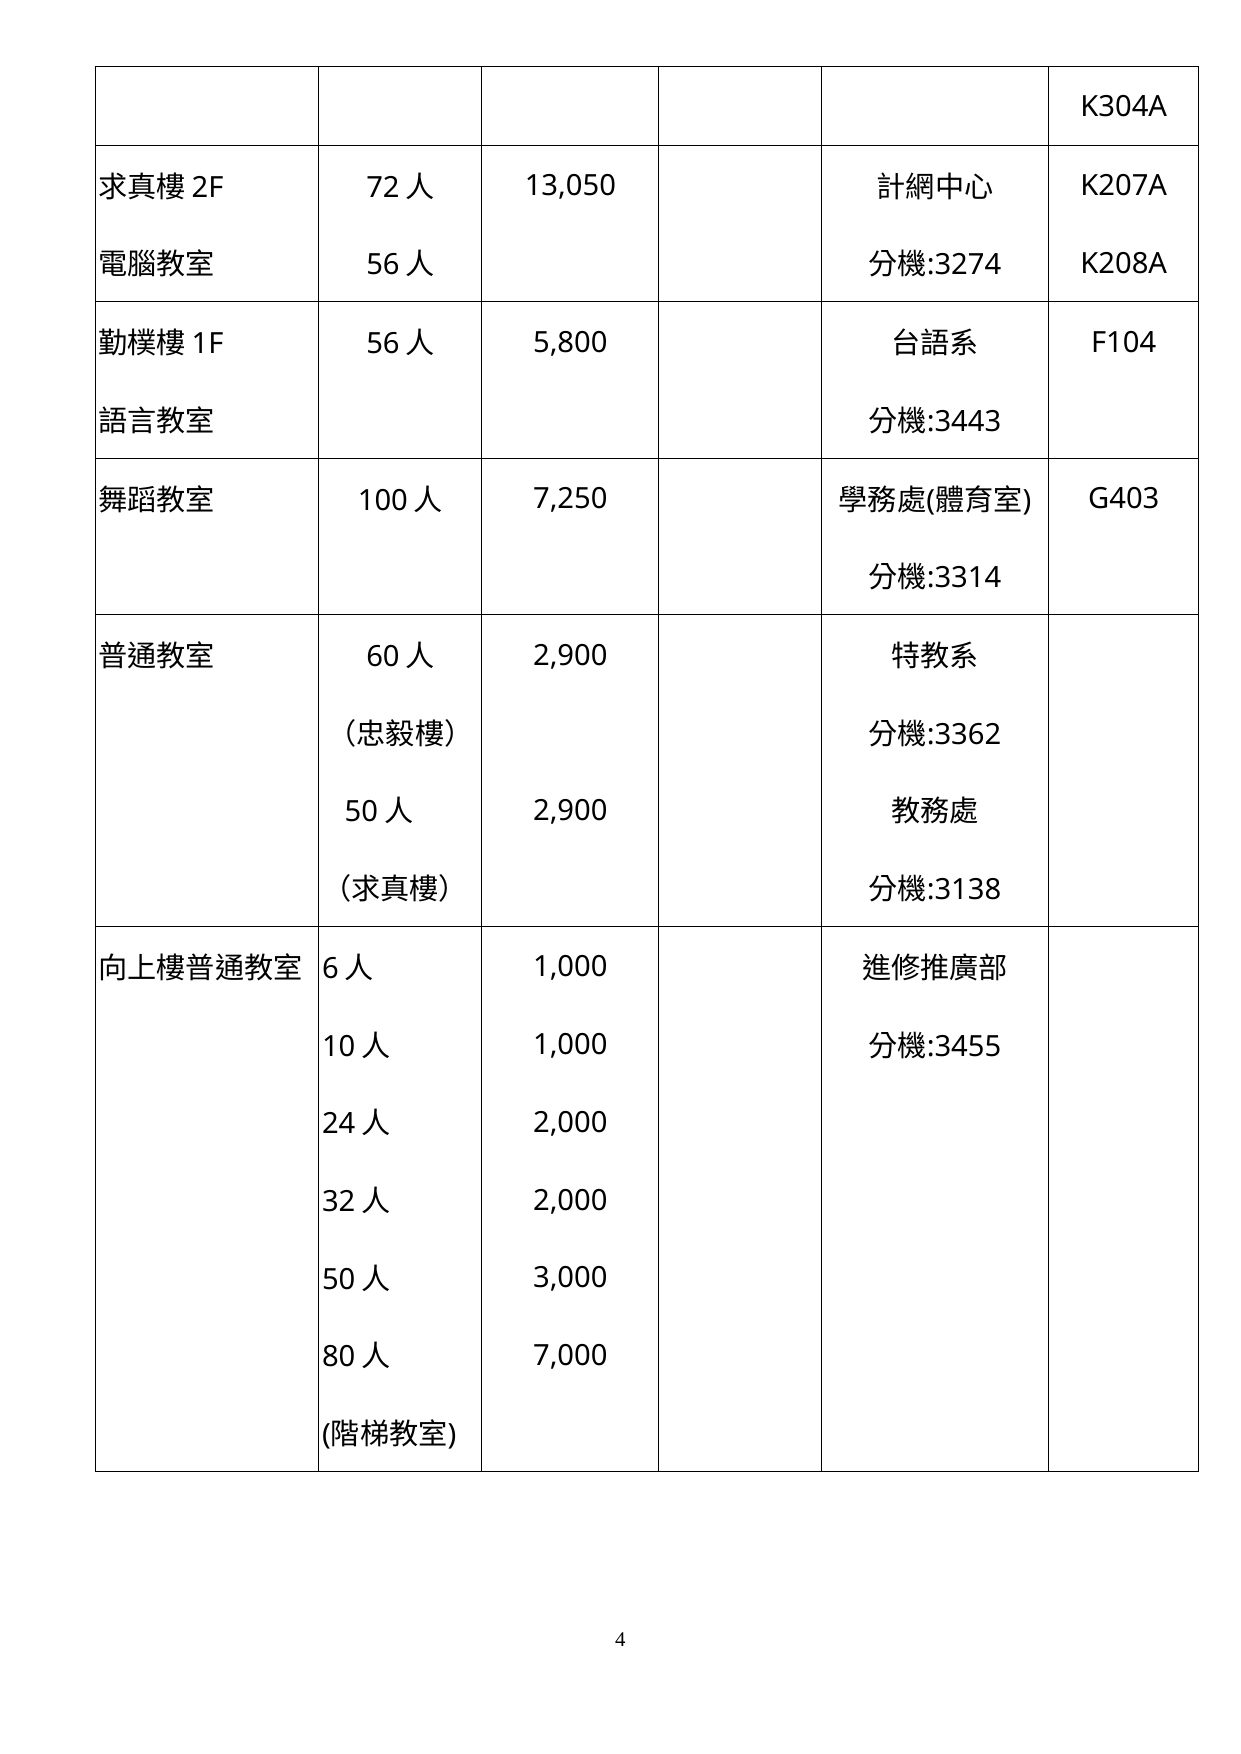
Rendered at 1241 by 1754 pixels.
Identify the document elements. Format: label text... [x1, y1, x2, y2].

table_cell [822, 67, 1048, 144]
table_cell K207A K208A [1049, 146, 1198, 301]
table_cell 計網中心 分機:3274 [822, 146, 1048, 301]
table_cell [659, 927, 821, 1471]
table_cell 特教系 分機:3362 教務處 分機:3138 [822, 615, 1048, 926]
table_cell [1049, 615, 1198, 926]
table_cell [659, 67, 821, 144]
table_cell [659, 459, 821, 614]
table_cell 56人 [319, 302, 481, 457]
table_cell 7,250 [482, 459, 658, 614]
table_cell 勤樸樓1F 語言教室 [96, 302, 318, 457]
table_cell F104 [1049, 302, 1198, 457]
table_cell [659, 146, 821, 301]
table_cell 13,050 [482, 146, 658, 301]
table_cell [319, 67, 481, 144]
table_cell [1049, 927, 1198, 1471]
table_cell [659, 615, 821, 926]
table_cell 5,800 [482, 302, 658, 457]
table_cell 100人 [319, 459, 481, 614]
table_cell [96, 67, 318, 144]
table_cell G403 [1049, 459, 1198, 614]
table_cell 進修推廣部 分機:3455 [822, 927, 1048, 1471]
table_cell [659, 302, 821, 457]
table_cell 學務處(體育室) 分機:3314 [822, 459, 1048, 614]
table_cell 舞蹈教室 [96, 459, 318, 614]
table_cell 台語系 分機:3443 [822, 302, 1048, 457]
table_cell 1,000 1,000 2,000 2,000 3,000 7,000 [482, 927, 658, 1471]
table_cell 2,900 2,900 [482, 615, 658, 926]
table_cell 求真樓2F 電腦教室 [96, 146, 318, 301]
table_cell 60人 （忠毅樓） 50人 （求真樓） [319, 615, 481, 926]
table_cell 6人 10人 24人 32人 50人 80人 (階梯教室) [319, 927, 481, 1471]
table_cell 72人 56人 [319, 146, 481, 301]
table_cell 向上樓普通教室 [96, 927, 318, 1471]
table_cell [482, 67, 658, 144]
table_cell K304A [1049, 67, 1198, 144]
table_cell 普通教室 [96, 615, 318, 926]
